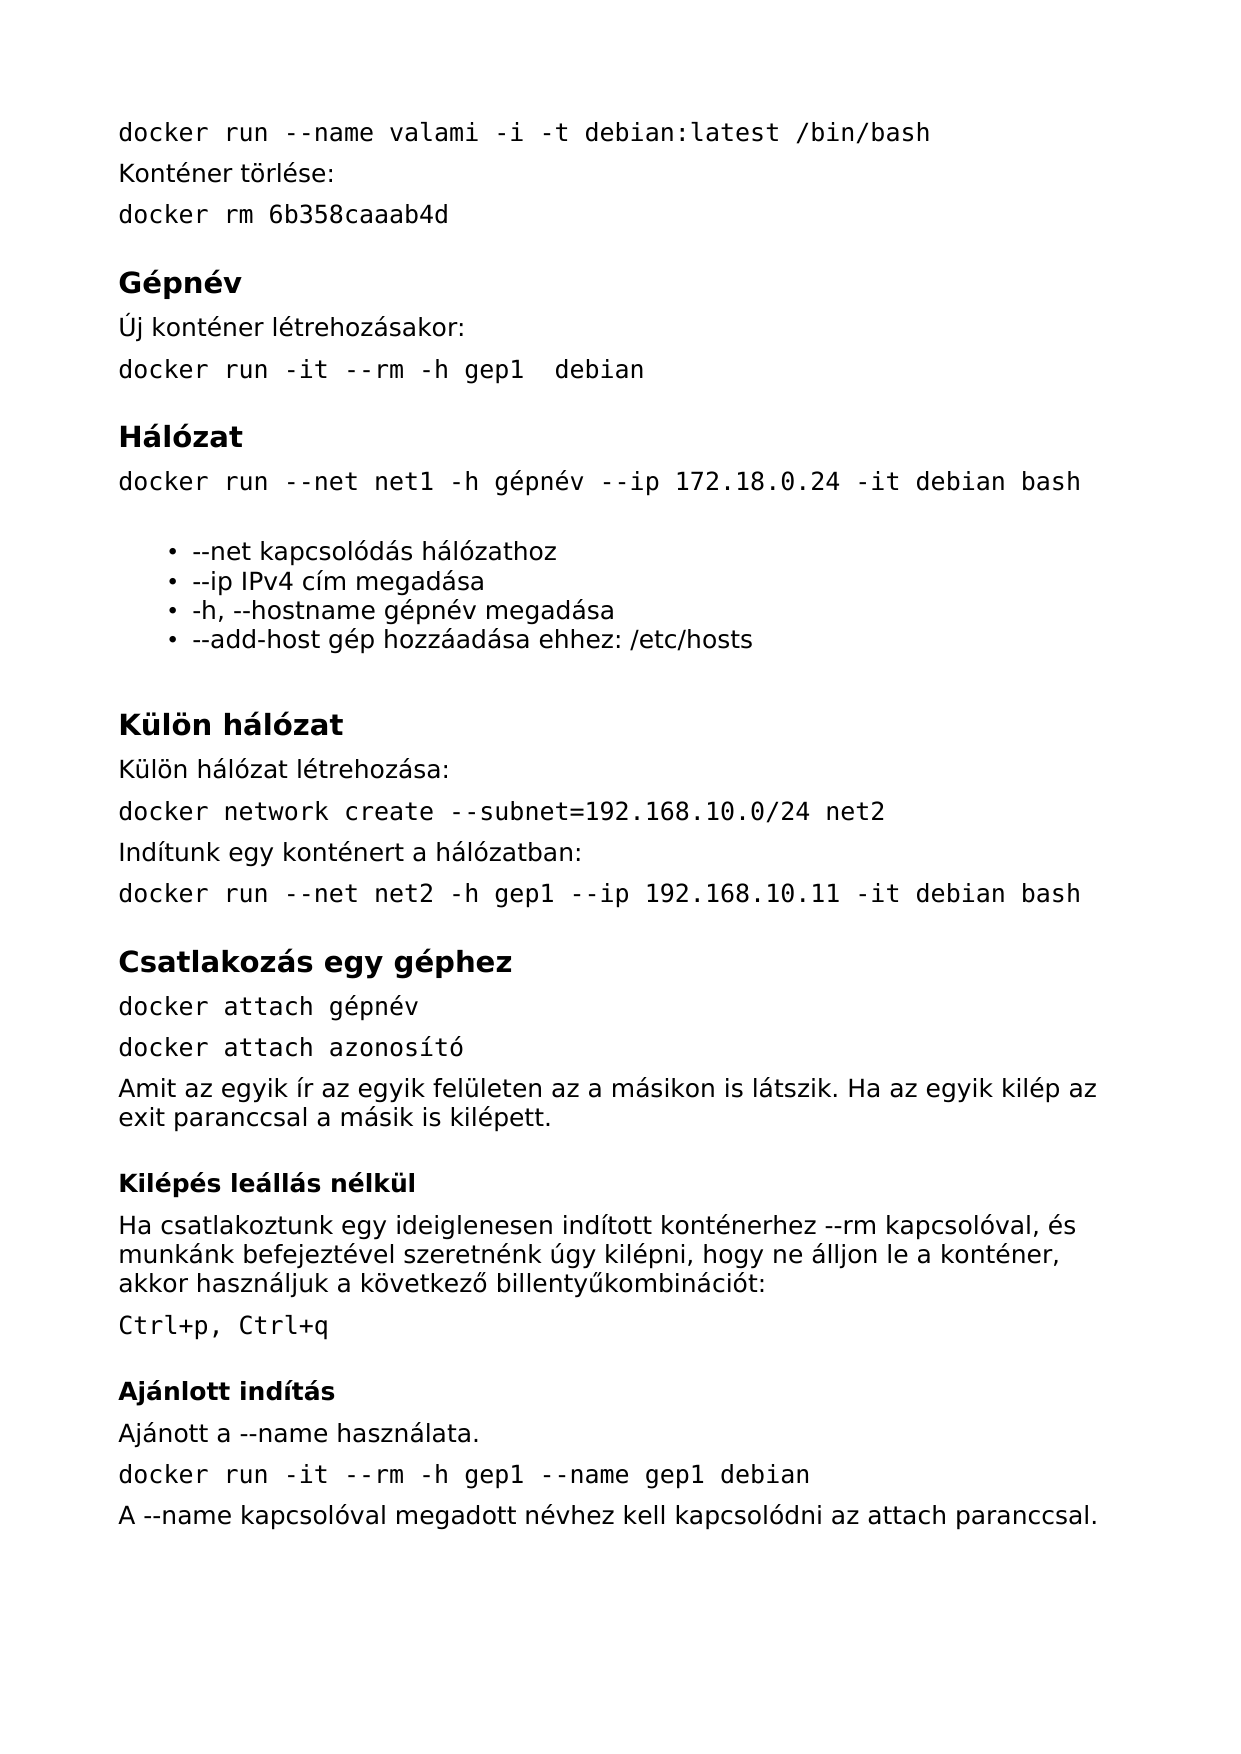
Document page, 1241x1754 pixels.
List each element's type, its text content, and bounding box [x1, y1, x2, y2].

text docker attach gépnév [118, 992, 1122, 1021]
text Új konténer létrehozásakor: [118, 313, 1122, 342]
subtitle Kilépés leállás nélkül [118, 1169, 1122, 1199]
subtitle Hálózat [118, 421, 1122, 455]
text docker run -it --rm -h gep1 debian [118, 355, 1122, 384]
text docker run -it --rm -h gep1 --name gep1 debian [118, 1461, 1122, 1490]
text Amit az egyik ír az egyik felületen az a másikon is látszik. Ha az egyik kilép az exit paranccsal a másik is kilépett. [118, 1074, 1122, 1132]
text docker attach azonosító [118, 1033, 1122, 1062]
subtitle Külön hálózat [118, 709, 1122, 743]
list --ip IPv4 cím megadása [177, 567, 1122, 596]
text docker run --name valami -i -t debian:latest /bin/bash [118, 118, 1122, 147]
text Konténer törlése: [118, 159, 1122, 188]
text Indítunk egy konténert a hálózatban: [118, 838, 1122, 867]
text Ha csatlakoztunk egy ideiglenesen indított konténerhez --rm kapcsolóval, és munkánk befejeztével szeretnénk úgy kilépni, hogy ne álljon le a konténer, akkor használjuk a következő billentyűkombinációt: [118, 1211, 1122, 1299]
text Külön hálózat létrehozása: [118, 755, 1122, 784]
text docker network create --subnet=192.168.10.0/24 net2 [118, 797, 1122, 826]
list -h, --hostname gépnév megadása [177, 596, 1122, 625]
text docker run --net net2 -h gep1 --ip 192.168.10.11 -it debian bash [118, 879, 1122, 909]
text Ajánott a --name használata. [118, 1419, 1122, 1448]
subtitle Ajánlott indítás [118, 1377, 1122, 1406]
text Ctrl+p, Ctrl+q [118, 1311, 1122, 1340]
list --net kapcsolódás hálózathoz [177, 538, 1122, 567]
subtitle Csatlakozás egy géphez [118, 945, 1122, 979]
text A --name kapcsolóval megadott névhez kell kapcsolódni az attach paranccsal. [118, 1501, 1122, 1531]
list --add-host gép hozzáadása ehhez: /etc/hosts [177, 625, 1122, 654]
text docker run --net net1 -h gépnév --ip 172.18.0.24 -it debian bash [118, 467, 1122, 496]
subtitle Gépnév [118, 267, 1122, 301]
text docker rm 6b358caaab4d [118, 201, 1122, 230]
